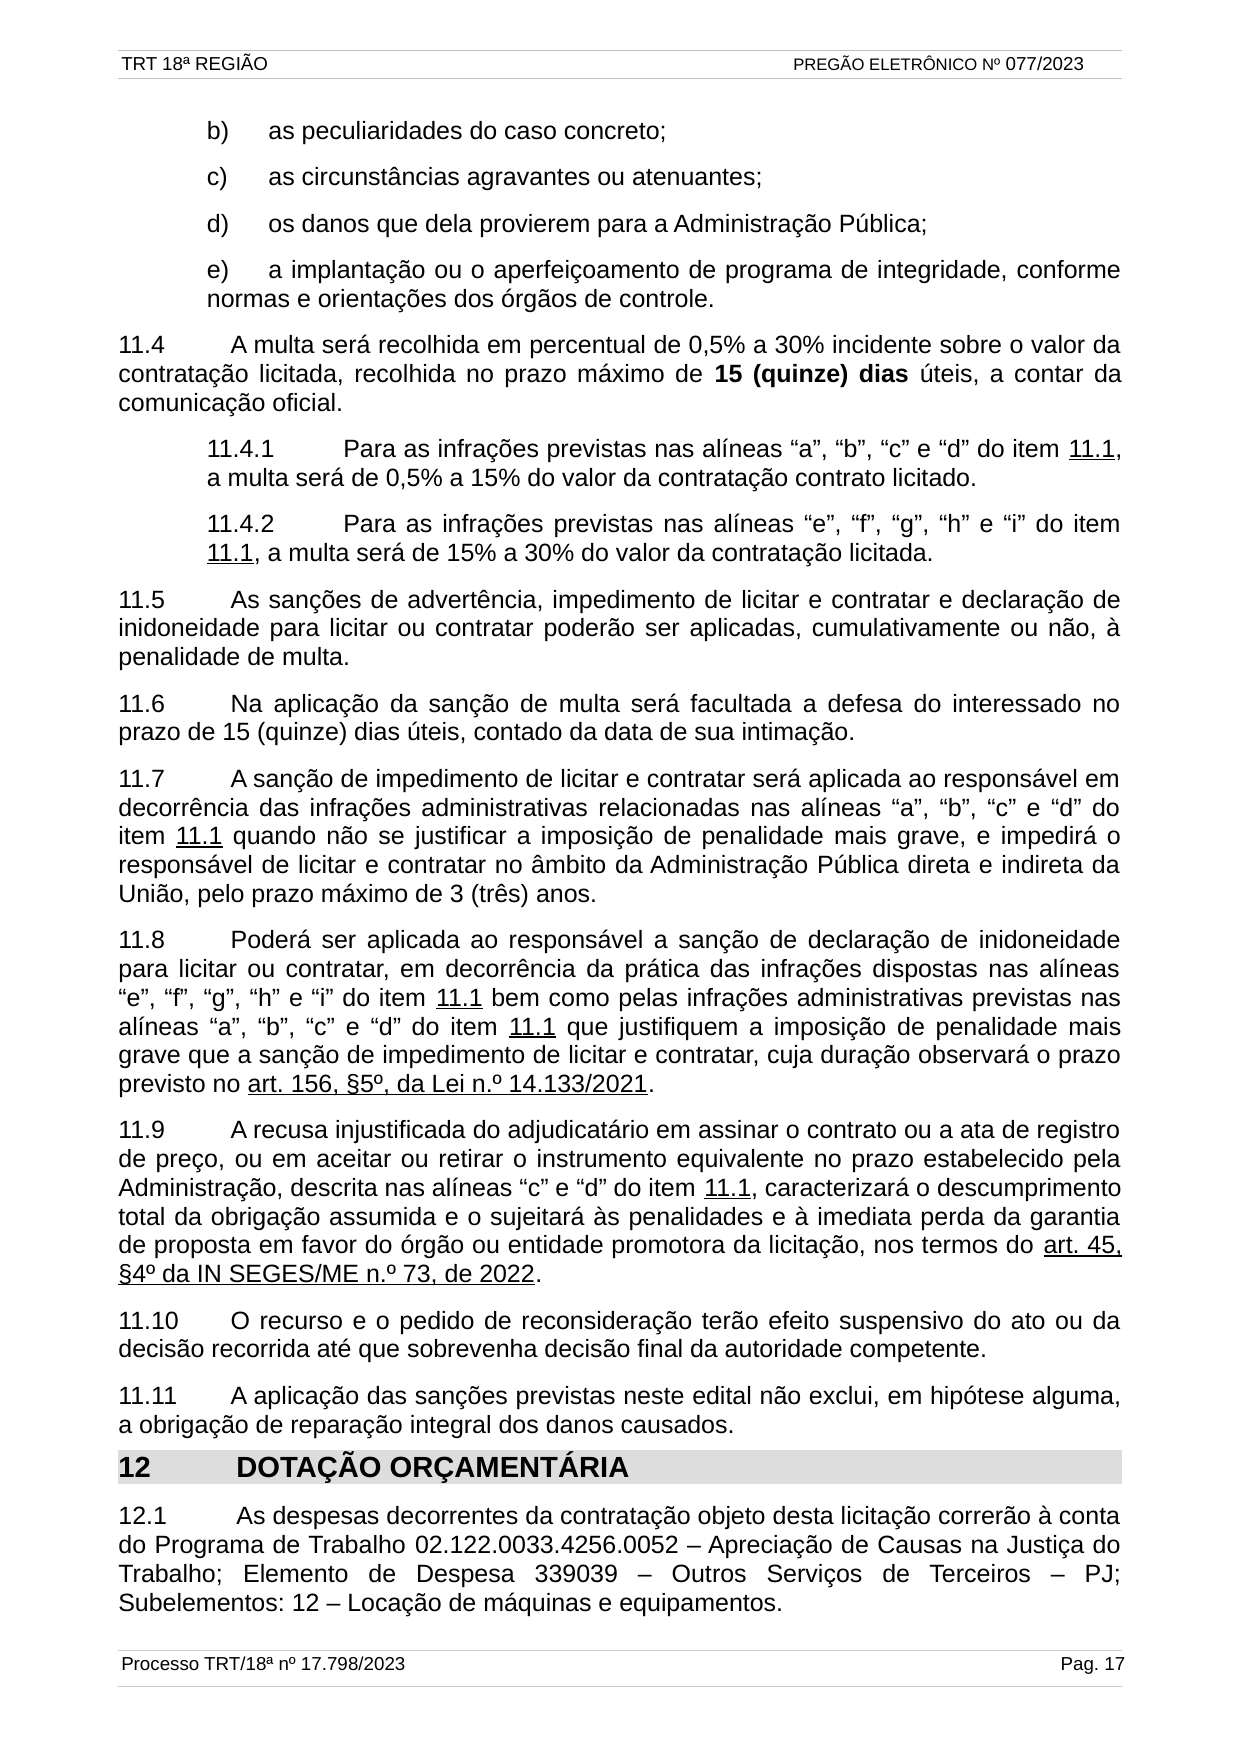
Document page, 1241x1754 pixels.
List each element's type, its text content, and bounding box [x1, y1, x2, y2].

text 11.4 A multa será recolhida em percentual de 0,5% a 30% incidente sobre o valor da contratação licitada, recolhida no prazo máximo de 15 (quinze) dias úteis, a contar da comunicação oficial. [118, 330, 1122, 416]
text 11.6 Na aplicação da sanção de multa será facultada a defesa do interessado no prazo de 15 (quinze) dias úteis, contado da data de sua intimação. [118, 688, 1122, 746]
text b) as peculiaridades do caso concreto; [207, 116, 1122, 144]
text 12 DOTAÇÃO ORÇAMENTÁRIA [118, 1450, 1122, 1484]
text 11.5 As sanções de advertência, impedimento de licitar e contratar e declaração de inidoneidade para licitar ou contratar poderão ser aplicadas, cumulativamente ou não, à penalidade de multa. [118, 584, 1122, 671]
text 12.1 As despesas decorrentes da contratação objeto desta licitação correrão à conta do Programa de Trabalho 02.122.0033.4256.0052 – Apreciação de Causas na Justiça do Trabalho; Elemento de Despesa 339039 – Outros Serviços de Terceiros – PJ; Subelementos: 12 – Locação de máquinas e equipamentos. [118, 1501, 1122, 1616]
text 11.7 A sanção de impedimento de licitar e contratar será aplicada ao responsável em decorrência das infrações administrativas relacionadas nas alíneas “a”, “b”, “c” e “d” do item 11.1 quando não se justificar a imposição de penalidade mais grave, e impedirá o responsável de licitar e contratar no âmbito da Administração Pública direta e indireta da União, pelo prazo máximo de 3 (três) anos. [118, 764, 1122, 907]
text d) os danos que dela provierem para a Administração Pública; [207, 208, 1122, 237]
text 11.11 A aplicação das sanções previstas neste edital não exclui, em hipótese alguma, a obrigação de reparação integral dos danos causados. [118, 1381, 1122, 1438]
text 11.4.1 Para as infrações previstas nas alíneas “a”, “b”, “c” e “d” do item 11.1, a multa será de 0,5% a 15% do valor da contratação contrato licitado. [207, 434, 1122, 492]
text e) a implantação ou o aperfeiçoamento de programa de integridade, conforme normas e orientações dos órgãos de controle. [207, 255, 1122, 312]
text 11.4.2 Para as infrações previstas nas alíneas “e”, “f”, “g”, “h” e “i” do item 11.1, a multa será de 15% a 30% do valor da contratação licitada. [207, 509, 1122, 567]
text 11.8 Poderá ser aplicada ao responsável a sanção de declaração de inidoneidade para licitar ou contratar, em decorrência da prática das infrações dispostas nas alíneas “e”, “f”, “g”, “h” e “i” do item 11.1 bem como pelas infrações administrativas previstas nas alíneas “a”, “b”, “c” e “d” do item 11.1 que justifiquem a imposição de penalidade mais grave que a sanção de impedimento de licitar e contratar, cuja duração observará o prazo previsto no art. 156, §5º, da Lei n.º 14.133/2021. [118, 925, 1122, 1098]
text 11.10 O recurso e o pedido de reconsideração terão efeito suspensivo do ato ou da decisão recorrida até que sobrevenha decisão final da autoridade competente. [118, 1306, 1122, 1363]
text 11.9 A recusa injustificada do adjudicatário em assinar o contrato ou a ata de registro de preço, ou em aceitar ou retirar o instrumento equivalente no prazo estabelecido pela Administração, descrita nas alíneas “c” e “d” do item 11.1, caracterizará o descumprimento total da obrigação assumida e o sujeitará às penalidades e à imediata perda da garantia de proposta em favor do órgão ou entidade promotora da licitação, nos termos do art. 45, §4º da IN SEGES/ME n.º 73, de 2022. [118, 1115, 1122, 1288]
text c) as circunstâncias agravantes ou atenuantes; [207, 162, 1122, 191]
